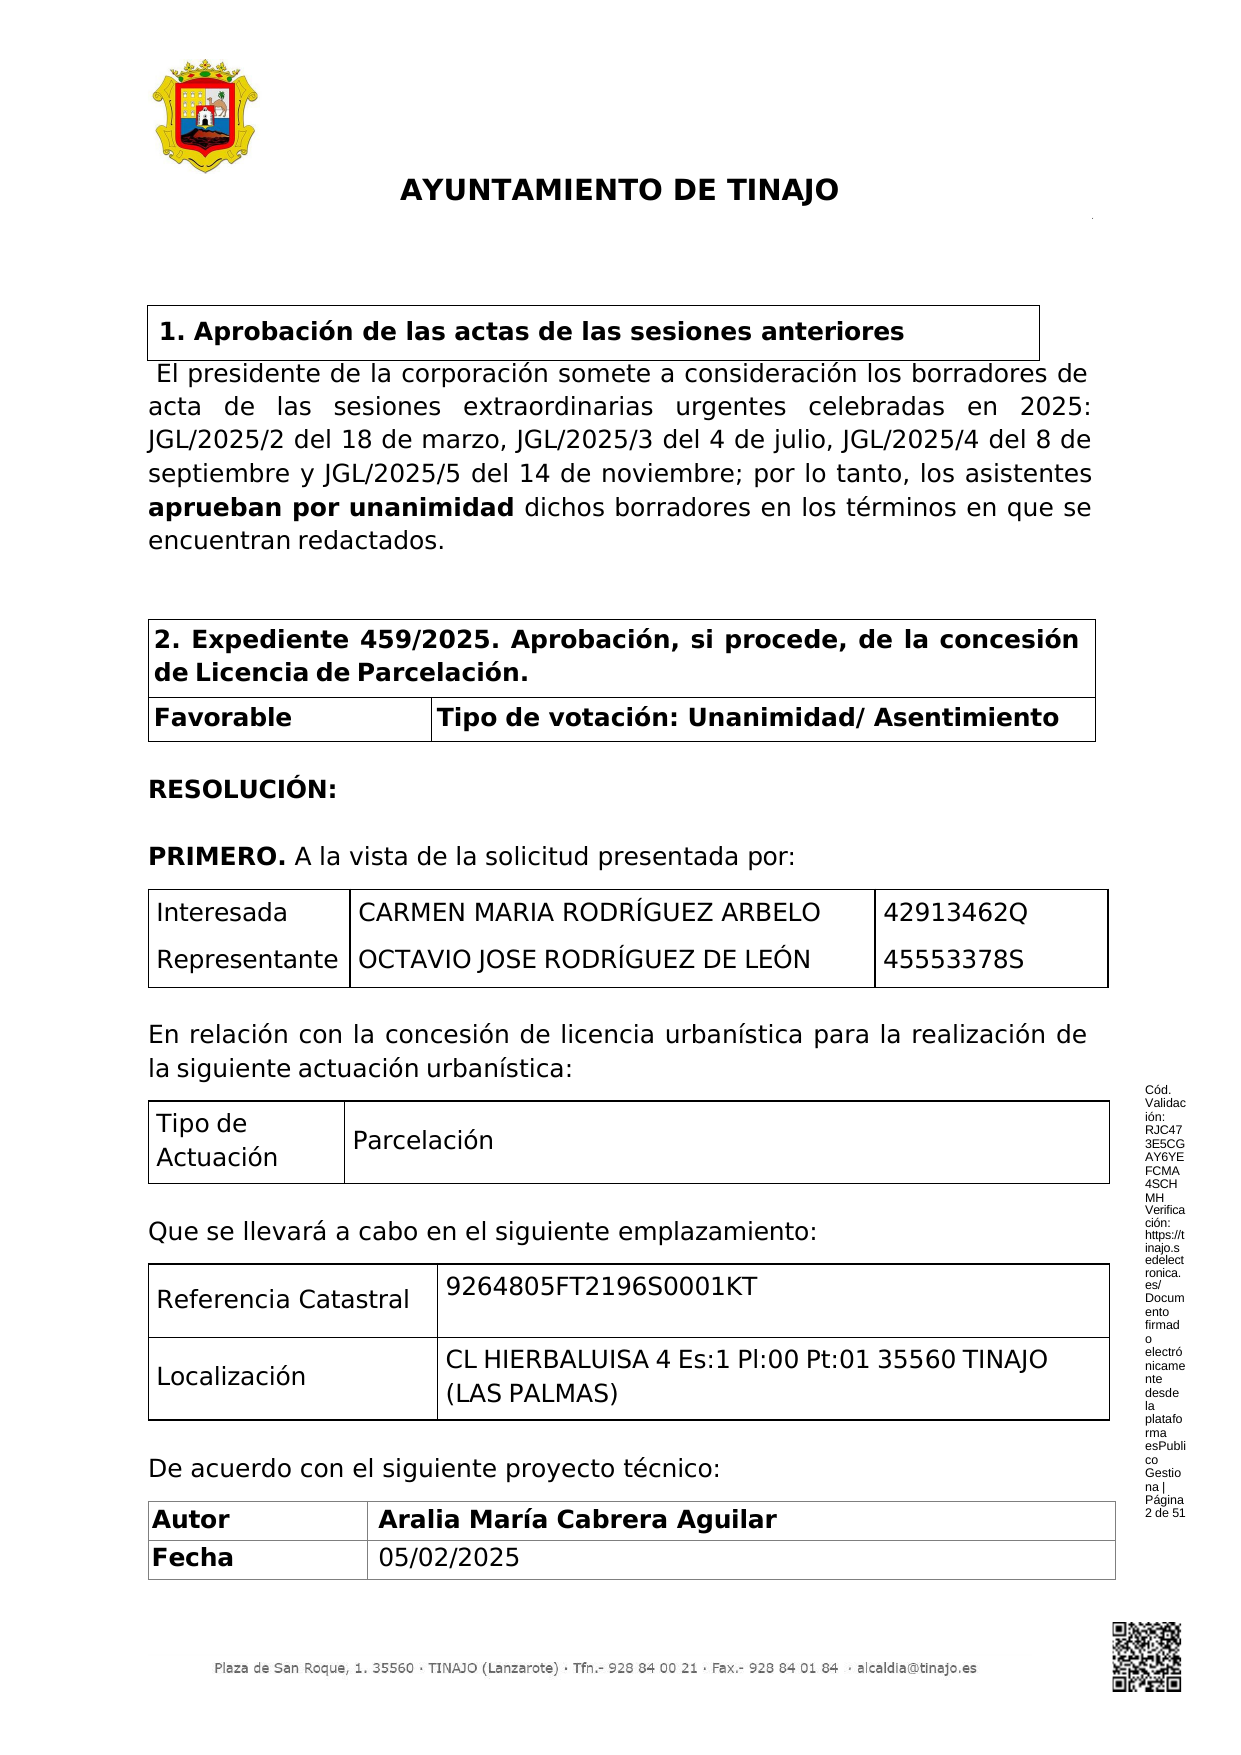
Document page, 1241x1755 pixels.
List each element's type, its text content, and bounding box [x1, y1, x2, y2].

table_header Interesada [149, 890, 349, 935]
table_cell Localización [149, 1338, 437, 1419]
table_header Aralia María Cabrera Aguilar [368, 1502, 1115, 1540]
text Documento firmado electrónicamente desde la plataforma esPublico Gestiona | Página 2 de 51 [1145, 1292, 1186, 1521]
table_header Autor [149, 1502, 367, 1540]
table_cell Fecha [149, 1541, 367, 1578]
table_cell Favorable [149, 698, 431, 741]
table_cell CL HIERBALUISA 4 Es:1 Pl:00 Pt:01 35560 TINAJO (LAS PALMAS) [438, 1338, 1109, 1419]
text Que se llevará a cabo en el siguiente emplazamiento: [148, 1217, 1132, 1246]
text 1. Aprobación de las actas de las sesiones anteriores [159, 317, 1039, 346]
text Verificación: https://tinajo.sedelectronica.es/ [1145, 1205, 1186, 1292]
table_header CARMEN MARIA RODRÍGUEZ ARBELO [351, 890, 874, 935]
subtitle RESOLUCIÓN: [148, 775, 1132, 804]
table_cell 45553378S [876, 935, 1107, 986]
table_header Referencia Catastral [149, 1265, 437, 1337]
table_header Tipo de Actuación [149, 1102, 344, 1183]
table_cell 05/02/2025 [368, 1541, 1115, 1578]
text De acuerdo con el siguiente proyecto técnico: [148, 1454, 1132, 1484]
text El presidente de la corporación somete a consideración los borradores de [156, 361, 1132, 387]
table_cell Representante [149, 935, 349, 986]
text En relación con la concesión de licencia urbanística para la realización de la siguiente actuación urbanística: [148, 1020, 1093, 1083]
table_header 42913462Q [876, 890, 1107, 935]
text acta de las sesiones extraordinarias urgentes celebradas en 2025: JGL/2025/2 del 18 de marzo, JGL/2025/3 del 4 de julio, JGL/2025/4 del 8 de septiembre y JGL/2025/5 del 14 de noviembre; por lo tanto, los asistentes aprueban por unanimidad dichos borradores en los términos en que se encuentran redactados. [148, 392, 1092, 556]
table_header 9264805FT2196S0001KT [438, 1265, 1109, 1337]
table_cell Tipo de votación: Unanimidad/ Asentimiento [432, 698, 1095, 741]
text Cód. Validación: RJC473E5CGAY6YEFCMA4SCHMH [1145, 1084, 1186, 1205]
table_cell OCTAVIO JOSE RODRÍGUEZ DE LEÓN [351, 935, 874, 986]
text PRIMERO. A la vista de la solicitud presentada por: [148, 842, 1132, 872]
table_header Parcelación [345, 1102, 1109, 1183]
table_header 2. Expediente 459/2025. Aprobación, si procede, de la concesión de Licencia de Parcelación. [149, 620, 1095, 697]
